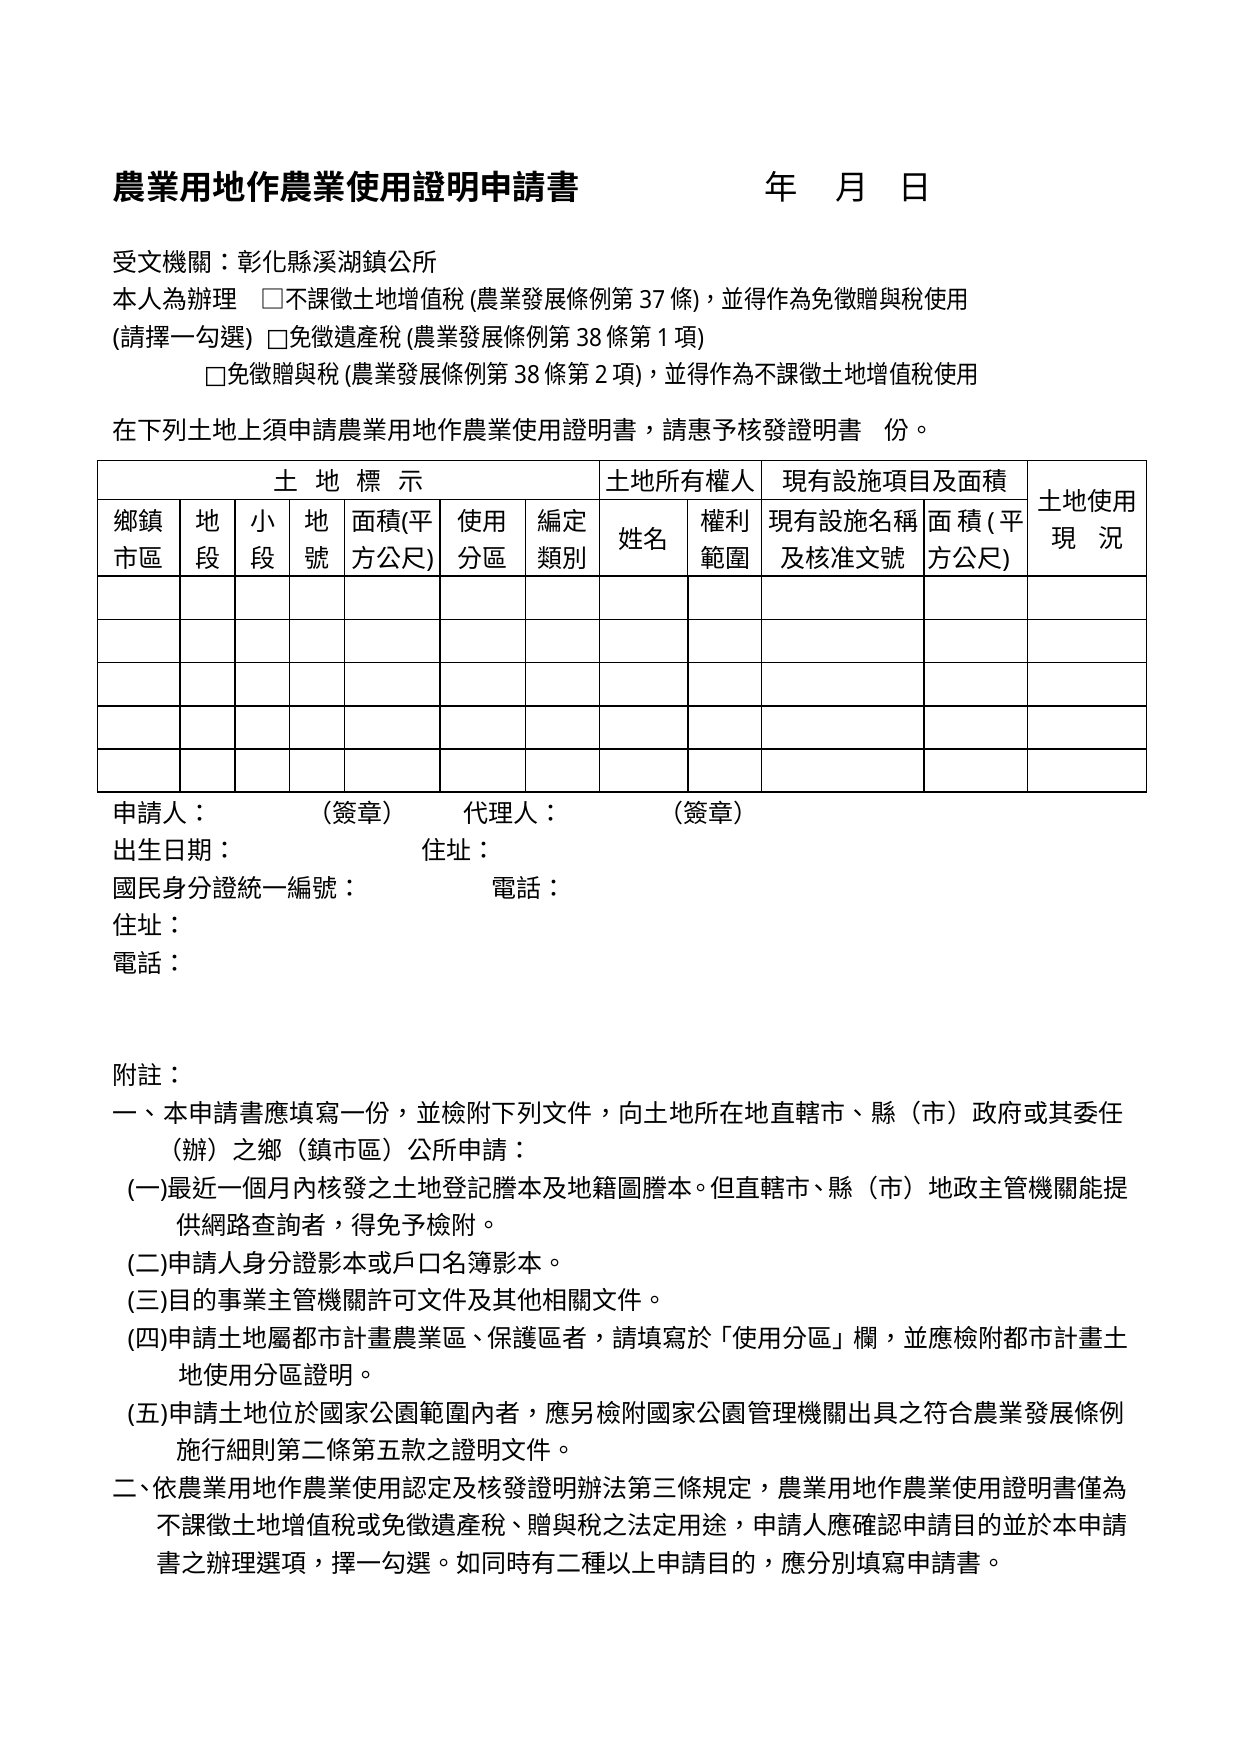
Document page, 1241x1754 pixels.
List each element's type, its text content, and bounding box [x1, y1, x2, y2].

table_cell [98, 620, 179, 662]
text □免徵贈與稅 (農業發展條例第38條第2項)，並得作為不課徵土地增值稅使用 [112, 354, 1128, 391]
table_cell [689, 620, 761, 662]
table_cell 現有設施名稱及核准文號 [762, 500, 923, 575]
table_cell [600, 620, 687, 662]
text 出生日期： 住址： [112, 830, 1128, 867]
table_cell [98, 663, 179, 705]
table_cell [290, 577, 344, 618]
table_cell [925, 750, 1027, 791]
table_cell [1028, 707, 1146, 748]
table_cell 地號 [290, 500, 344, 575]
text (五)申請土地位於國家公園範圍內者，應另檢附國家公園管理機關出具之符合農業發展條例施行細則第二條第五款之證明文件。 [127, 1392, 1128, 1467]
text 一、本申請書應填寫一份，並檢附下列文件，向土地所在地直轄市、縣（市）政府或其委任（辦）之鄉（鎮市區）公所申請： [112, 1092, 1128, 1167]
table_cell [345, 577, 439, 618]
table_cell [98, 707, 179, 748]
table_cell [762, 750, 923, 791]
text 申請人： （簽章） 代理人： （簽章） [112, 793, 1128, 830]
table_cell [689, 707, 761, 748]
table_header 土地所有權人 [600, 461, 761, 499]
table_cell [181, 577, 234, 618]
table_cell [236, 577, 289, 618]
table_cell [290, 707, 344, 748]
table_cell 地段 [181, 500, 234, 575]
table_cell [689, 577, 761, 618]
table_header 土地使用 現 況 [1028, 461, 1146, 575]
text 住址： [112, 905, 1128, 942]
text (一)最近一個月內核發之土地登記謄本及地籍圖謄本。但直轄市、縣（市）地政主管機關能提供網路查詢者，得免予檢附。 [127, 1167, 1128, 1242]
table_cell [290, 620, 344, 662]
text (請擇一勾選) □免徵遺產稅 (農業發展條例第38條第1項) [112, 316, 1128, 354]
table_header 土 地 標 示 [98, 461, 599, 499]
table_cell [600, 707, 687, 748]
table_cell [526, 663, 599, 705]
table_cell 姓名 [600, 500, 687, 575]
table_cell [441, 663, 525, 705]
table_cell [600, 577, 687, 618]
text (二)申請人身分證影本或戶口名簿影本。 [112, 1242, 1128, 1280]
table_cell [345, 707, 439, 748]
table_cell [1028, 577, 1146, 618]
text 在下列土地上須申請農業用地作農業使用證明書，請惠予核發證明書 份。 [112, 410, 1128, 448]
table_cell [236, 620, 289, 662]
table_cell [526, 620, 599, 662]
table_cell [236, 750, 289, 791]
table_cell [1028, 750, 1146, 791]
table_cell [762, 577, 923, 618]
table_cell [181, 707, 234, 748]
table_cell [345, 750, 439, 791]
text 國民身分證統一編號： 電話： [112, 867, 1128, 905]
table_cell [600, 663, 687, 705]
text 本人為辦理 □不課徵土地增值稅 (農業發展條例第37條)，並得作為免徵贈與稅使用 [112, 279, 1128, 316]
table_cell 面積(平方公尺) [925, 500, 1027, 575]
table_cell [441, 707, 525, 748]
text 二、依農業用地作農業使用認定及核發證明辦法第三條規定，農業用地作農業使用證明書僅為不課徵土地增值稅或免徵遺產稅、贈與稅之法定用途，申請人應確認申請目的並於本申請書之辦理選項，擇一勾選。如同時有二種以上申請目的，應分別填寫申請書。 [112, 1467, 1128, 1580]
table_cell [236, 707, 289, 748]
table_cell [98, 577, 179, 618]
table_cell [345, 663, 439, 705]
table_cell 權利 範圍 [688, 500, 761, 575]
table_cell [181, 750, 234, 791]
table_cell [181, 620, 234, 662]
table_cell [762, 663, 923, 705]
table_cell 小段 [236, 500, 289, 575]
table_cell [526, 707, 599, 748]
table_cell [600, 750, 687, 791]
table_cell [441, 750, 525, 791]
table_cell [345, 620, 439, 662]
table_cell [236, 663, 289, 705]
table_cell 編定 類別 [526, 500, 599, 575]
table_cell 面積(平方公尺) [345, 500, 439, 575]
table_cell [762, 620, 923, 662]
table_cell [526, 577, 599, 618]
table_cell [98, 750, 179, 791]
table_cell [290, 663, 344, 705]
table_cell 鄉鎮 市區 [98, 500, 179, 575]
table_cell [762, 707, 923, 748]
text 受文機關：彰化縣溪湖鎮公所 [112, 241, 1128, 279]
text 附註： [112, 1055, 1128, 1092]
table_cell [441, 577, 525, 618]
table_cell [925, 620, 1027, 662]
table_cell [1028, 663, 1146, 705]
text (四)申請土地屬都市計畫農業區、保護區者，請填寫於「使用分區」欄，並應檢附都市計畫土地使用分區證明。 [127, 1317, 1128, 1392]
table_cell [925, 663, 1027, 705]
table_header 現有設施項目及面積 [762, 461, 1027, 499]
table_cell [689, 663, 761, 705]
text 農業用地作農業使用證明申請書 年 月 日 [112, 148, 1128, 223]
table_cell 使用 分區 [441, 500, 525, 575]
text 電話： [112, 942, 1128, 980]
table_cell [181, 663, 234, 705]
table_cell [1028, 620, 1146, 662]
text (三)目的事業主管機關許可文件及其他相關文件。 [112, 1280, 1128, 1317]
table_cell [925, 577, 1027, 618]
table_cell [290, 750, 344, 791]
table_cell [925, 707, 1027, 748]
table_cell [441, 620, 525, 662]
table_cell [689, 750, 761, 791]
table_cell [526, 750, 599, 791]
